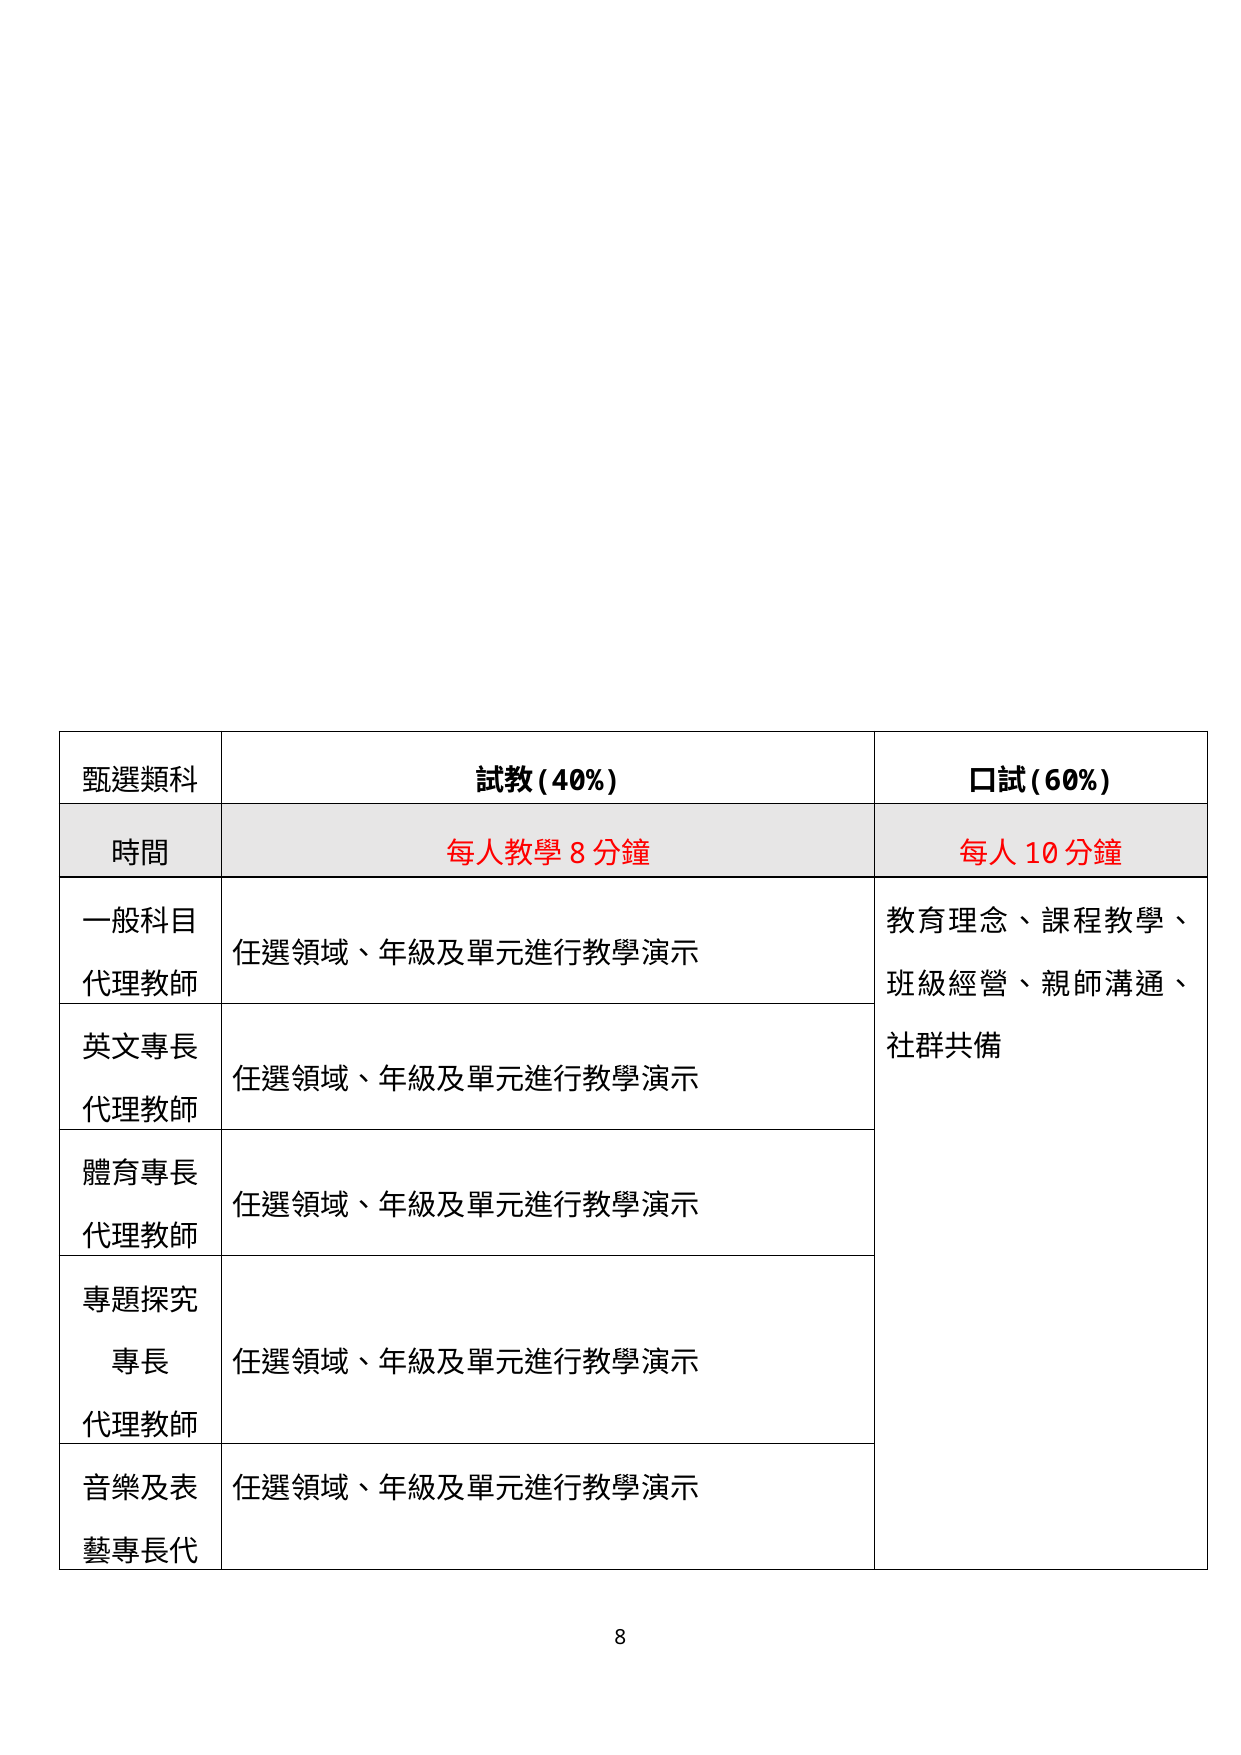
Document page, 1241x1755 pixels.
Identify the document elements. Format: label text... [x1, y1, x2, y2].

table_cell 任選領域、年級及單元進行教學演示 [222, 1004, 874, 1128]
table_cell 英文專長 代理教師 [60, 1004, 221, 1128]
table_header 甄選類科 [60, 732, 221, 803]
table_cell 每人教學8分鐘 [222, 804, 874, 876]
table_cell 任選領域、年級及單元進行教學演示 [222, 1444, 874, 1569]
table_cell 任選領域、年級及單元進行教學演示 [222, 1256, 874, 1443]
table_cell 時間 [60, 804, 221, 876]
table_cell 任選領域、年級及單元進行教學演示 [222, 878, 874, 1002]
table_header 口試(60%) [875, 732, 1207, 803]
table_cell 每人10分鐘 [875, 804, 1207, 876]
table_cell 教育理念、課程教學、班級經營、親師溝通、社群共備 [875, 878, 1207, 1569]
table_cell 任選領域、年級及單元進行教學演示 [222, 1130, 874, 1254]
table_cell 體育專長 代理教師 [60, 1130, 221, 1254]
table_cell 一般科目 代理教師 [60, 878, 221, 1002]
table_cell 音樂及表藝專長代 [60, 1444, 221, 1569]
table_cell 專題探究 專長 代理教師 [60, 1256, 221, 1443]
table_header 試教(40%) [222, 732, 874, 803]
